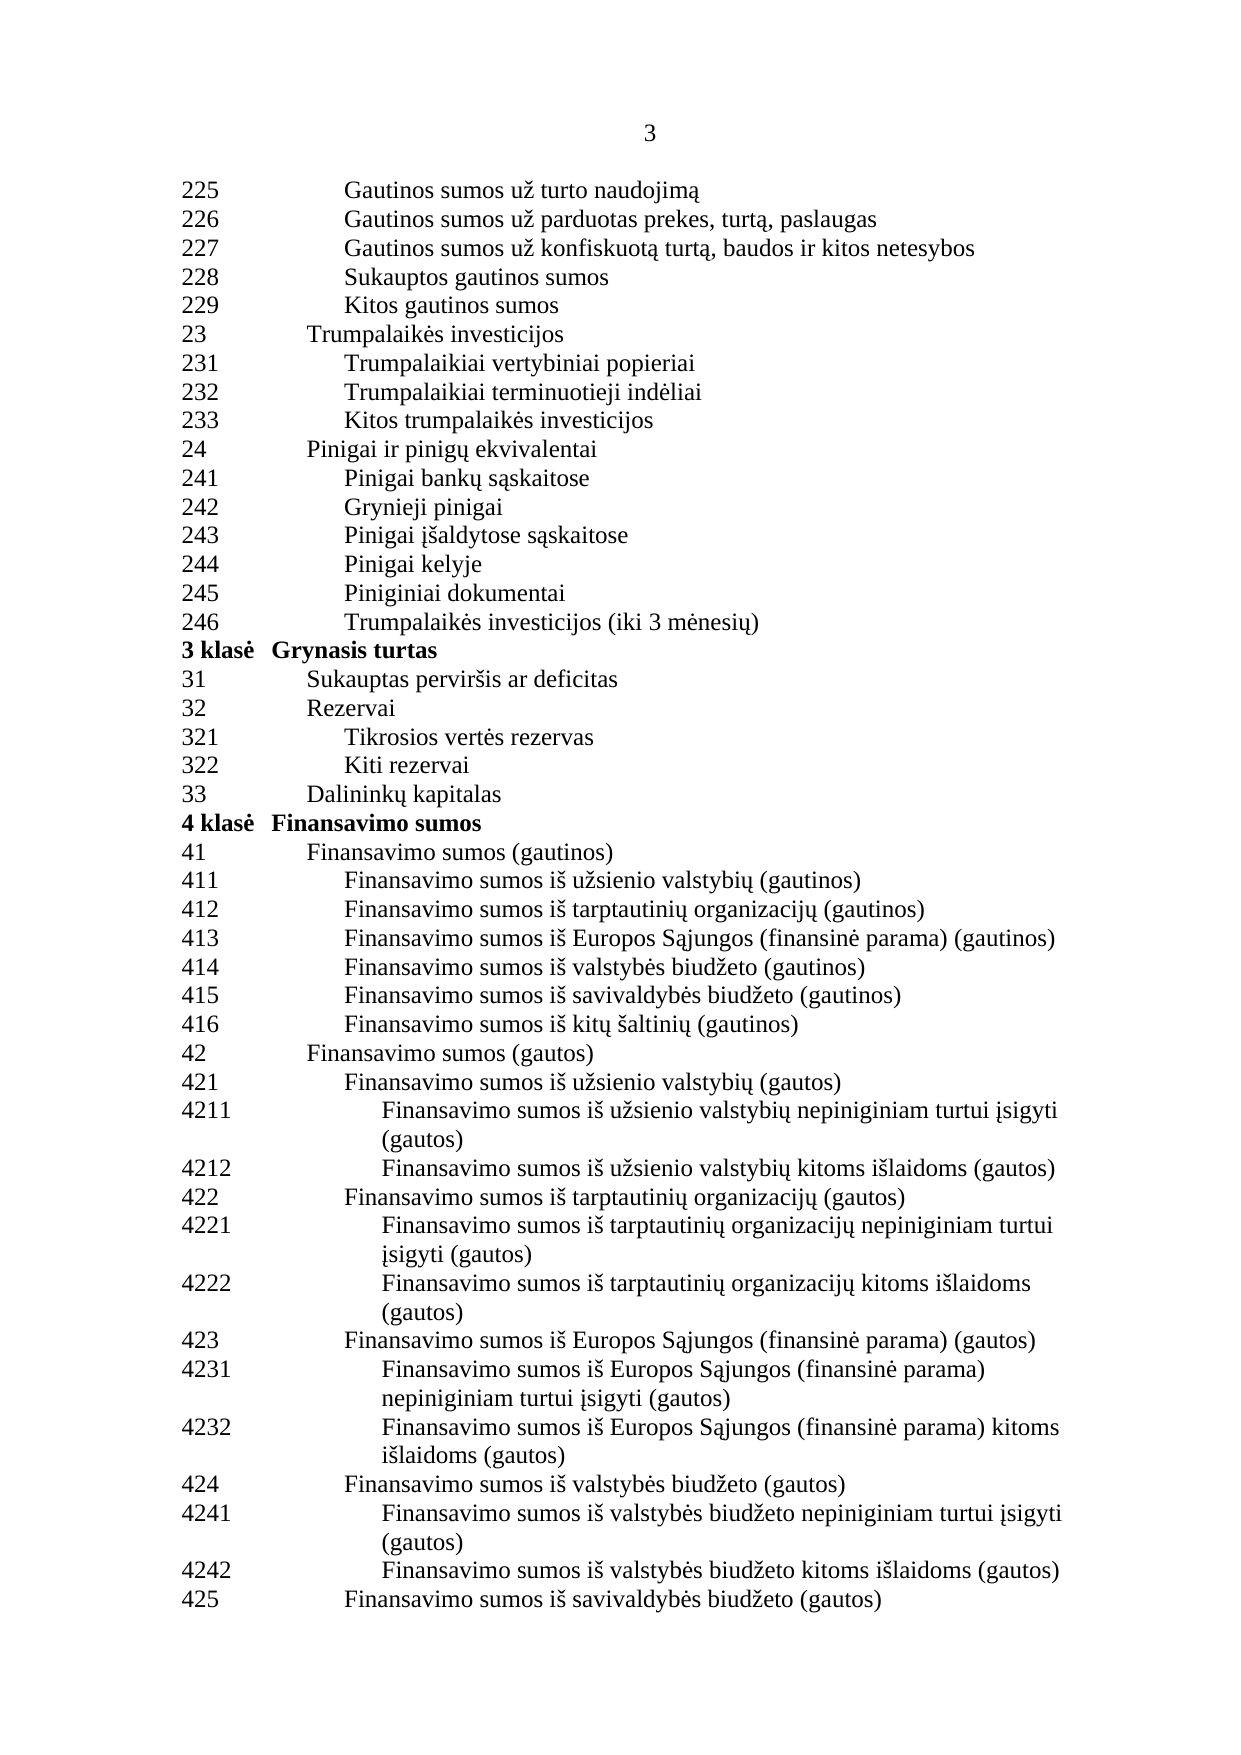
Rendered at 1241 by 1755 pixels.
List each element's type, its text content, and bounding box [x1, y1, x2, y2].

table_cell Pinigai kelyje [267, 549, 1122, 578]
table_cell 421 [177, 1067, 267, 1096]
table_cell 4212 [177, 1153, 267, 1182]
table_cell Finansavimo sumos iš užsienio valstybių (gautinos) [267, 866, 1122, 894]
table_cell Grynieji pinigai [267, 492, 1122, 521]
table_cell Sukauptos gautinos sumos [267, 262, 1122, 291]
table_cell Trumpalaikės investicijos (iki 3 mėnesių) [267, 607, 1122, 636]
table_cell Trumpalaikiai terminuotieji indėliai [267, 377, 1122, 406]
table_cell Grynasis turtas [267, 636, 1122, 664]
table_cell 42 [177, 1038, 267, 1067]
table_cell Finansavimo sumos iš tarptautinių organizacijų kitoms išlaidoms (gautos) [267, 1268, 1122, 1326]
table_cell Kiti rezervai [267, 751, 1122, 779]
table_cell Finansavimo sumos iš valstybės biudžeto kitoms išlaidoms (gautos) [267, 1556, 1122, 1584]
table_cell 32 [177, 693, 267, 722]
table_cell Pinigai ir pinigų ekvivalentai [267, 434, 1122, 463]
table_cell Finansavimo sumos iš Europos Sąjungos (finansinė parama) kitoms išlaidoms (gautos) [267, 1412, 1122, 1469]
table_cell Finansavimo sumos iš tarptautinių organizacijų (gautinos) [267, 894, 1122, 923]
table_cell 33 [177, 779, 267, 808]
table_cell 415 [177, 981, 267, 1009]
table_cell 411 [177, 866, 267, 894]
table_cell 4242 [177, 1556, 267, 1584]
table_cell Pinigai įšaldytose sąskaitose [267, 521, 1122, 549]
table_cell 244 [177, 549, 267, 578]
table_cell 414 [177, 952, 267, 981]
table_cell 423 [177, 1326, 267, 1354]
table_cell 416 [177, 1009, 267, 1038]
table_cell 413 [177, 923, 267, 952]
table_cell Rezervai [267, 693, 1122, 722]
table_cell 31 [177, 664, 267, 693]
table_cell 425 [177, 1584, 267, 1613]
table_cell 226 [177, 204, 267, 233]
table_cell 4 klasė [177, 808, 267, 837]
table_cell Tikrosios vertės rezervas [267, 722, 1122, 751]
table_cell Finansavimo sumos iš užsienio valstybių nepiniginiam turtui įsigyti (gautos) [267, 1096, 1122, 1153]
table_cell 424 [177, 1469, 267, 1498]
table_cell 4231 [177, 1354, 267, 1412]
table_cell Finansavimo sumos [267, 808, 1122, 837]
table_cell Finansavimo sumos iš tarptautinių organizacijų (gautos) [267, 1182, 1122, 1211]
table_cell 4211 [177, 1096, 267, 1153]
table_cell Finansavimo sumos iš savivaldybės biudžeto (gautos) [267, 1584, 1122, 1613]
table_cell Finansavimo sumos iš Europos Sąjungos (finansinė parama) (gautinos) [267, 923, 1122, 952]
table_cell 233 [177, 406, 267, 434]
table_cell 23 [177, 319, 267, 348]
table_cell Gautinos sumos už turto naudojimą [267, 176, 1122, 204]
table_cell Finansavimo sumos iš užsienio valstybių (gautos) [267, 1067, 1122, 1096]
table_cell Finansavimo sumos iš tarptautinių organizacijų nepiniginiam turtui įsigyti (gautos) [267, 1211, 1122, 1268]
table_cell 227 [177, 233, 267, 262]
table_cell 245 [177, 578, 267, 607]
table_cell 321 [177, 722, 267, 751]
table_cell Finansavimo sumos (gautos) [267, 1038, 1122, 1067]
table_cell Finansavimo sumos iš užsienio valstybių kitoms išlaidoms (gautos) [267, 1153, 1122, 1182]
table_cell 229 [177, 291, 267, 319]
table_cell 228 [177, 262, 267, 291]
table_cell 225 [177, 176, 267, 204]
table_cell 241 [177, 463, 267, 492]
table_cell Piniginiai dokumentai [267, 578, 1122, 607]
table_cell Kitos trumpalaikės investicijos [267, 406, 1122, 434]
table_cell 232 [177, 377, 267, 406]
table_cell 243 [177, 521, 267, 549]
table_cell Dalininkų kapitalas [267, 779, 1122, 808]
table_cell Pinigai bankų sąskaitose [267, 463, 1122, 492]
table_cell 412 [177, 894, 267, 923]
table_cell Finansavimo sumos (gautinos) [267, 837, 1122, 866]
table_cell Sukauptas perviršis ar deficitas [267, 664, 1122, 693]
table_cell 4221 [177, 1211, 267, 1268]
table_cell 246 [177, 607, 267, 636]
table_cell Finansavimo sumos iš Europos Sąjungos (finansinė parama) (gautos) [267, 1326, 1122, 1354]
table_cell Finansavimo sumos iš valstybės biudžeto nepiniginiam turtui įsigyti (gautos) [267, 1498, 1122, 1556]
table_cell 4222 [177, 1268, 267, 1326]
table_cell Gautinos sumos už parduotas prekes, turtą, paslaugas [267, 204, 1122, 233]
table_cell 4232 [177, 1412, 267, 1469]
table_cell Gautinos sumos už konfiskuotą turtą, baudos ir kitos netesybos [267, 233, 1122, 262]
table_cell 4241 [177, 1498, 267, 1556]
table_cell Finansavimo sumos iš Europos Sąjungos (finansinė parama) nepiniginiam turtui įsigyti (gautos) [267, 1354, 1122, 1412]
table_cell 231 [177, 348, 267, 377]
table_cell Finansavimo sumos iš kitų šaltinių (gautinos) [267, 1009, 1122, 1038]
table_cell 24 [177, 434, 267, 463]
table_cell 41 [177, 837, 267, 866]
table_cell 242 [177, 492, 267, 521]
table_cell 3 klasė [177, 636, 267, 664]
table_cell Trumpalaikės investicijos [267, 319, 1122, 348]
table_cell Finansavimo sumos iš savivaldybės biudžeto (gautinos) [267, 981, 1122, 1009]
table_cell Kitos gautinos sumos [267, 291, 1122, 319]
table_cell Finansavimo sumos iš valstybės biudžeto (gautos) [267, 1469, 1122, 1498]
table_cell Trumpalaikiai vertybiniai popieriai [267, 348, 1122, 377]
table_cell 322 [177, 751, 267, 779]
table_cell Finansavimo sumos iš valstybės biudžeto (gautinos) [267, 952, 1122, 981]
table_cell 422 [177, 1182, 267, 1211]
